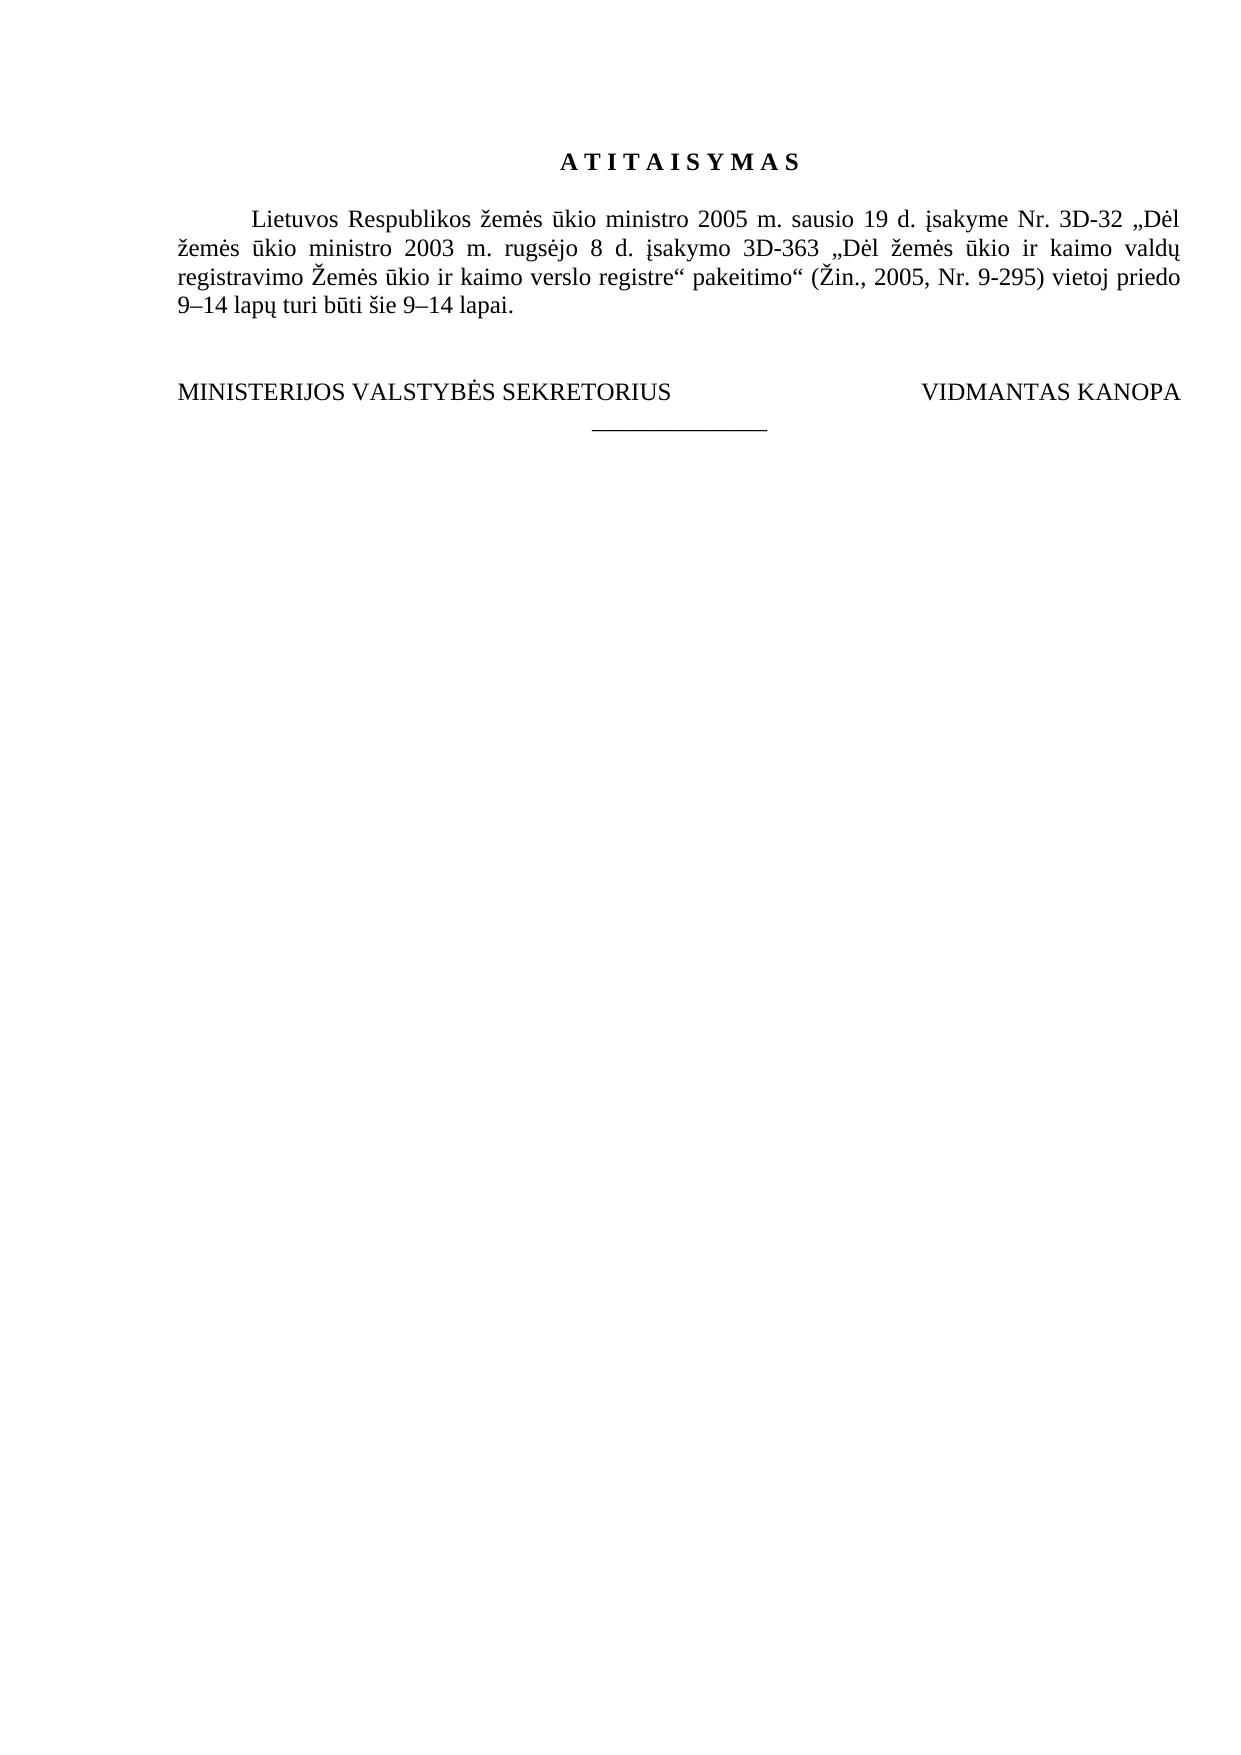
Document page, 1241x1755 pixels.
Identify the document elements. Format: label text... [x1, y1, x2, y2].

text Lietuvos Respublikos žemės ūkio ministro 2005 m. sausio 19 d. įsakyme Nr. 3D-32 „Dėl žemės ūkio ministro 2003 m. rugsėjo 8 d. įsakymo 3D-363 „Dėl žemės ūkio ir kaimo valdų registravimo Žemės ūkio ir kaimo verslo registre“ pakeitimo“ (Žin., 2005, Nr. 9-295) vietoj priedo 9–14 lapų turi būti šie 9–14 lapai. [177, 204, 1181, 319]
text ______________ [177, 406, 1181, 434]
text MINISTERIJOS VALSTYBĖS SEKRETORIUS VIDMANTAS KANOPA [177, 377, 1181, 406]
text ATITAISYMAS [177, 147, 1181, 176]
